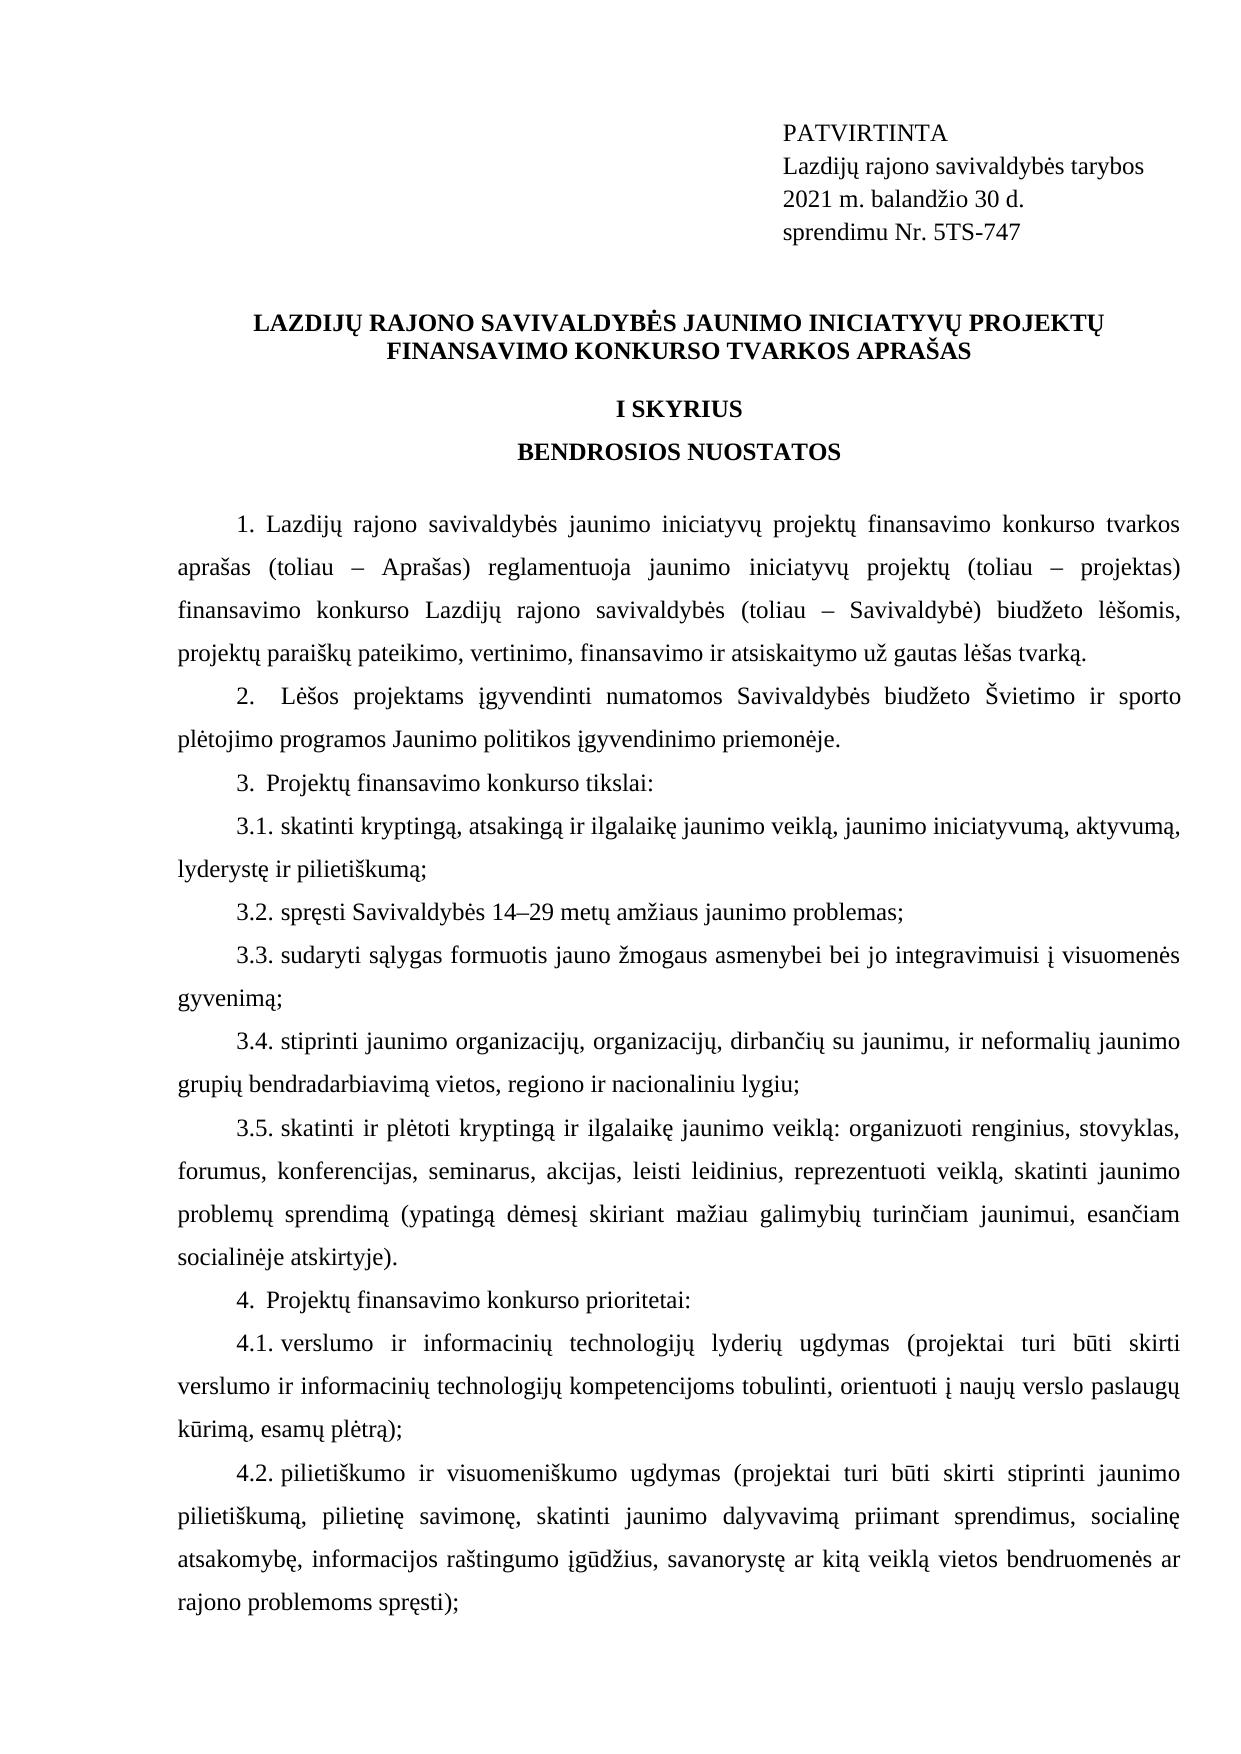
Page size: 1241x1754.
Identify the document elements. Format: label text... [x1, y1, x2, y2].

text 3.1. skatinti kryptingą, atsakingą ir ilgalaikę jaunimo veiklą, jaunimo iniciatyvumą, aktyvumą, lyderystę ir pilietiškumą; [177, 811, 1181, 883]
text I SKYRIUS [177, 394, 1181, 423]
text sprendimu Nr. 5TS-747 [694, 217, 1181, 246]
text 4.2. pilietiškumo ir visuomeniškumo ugdymas (projektai turi būti skirti stiprinti jaunimo pilietiškumą, pilietinę savimonę, skatinti jaunimo dalyvavimą priimant sprendimus, socialinę atsakomybę, informacijos raštingumo įgūdžius, savanorystę ar kitą veiklą vietos bendruomenės ar rajono problemoms spręsti); [177, 1458, 1181, 1616]
text 3.5. skatinti ir plėtoti kryptingą ir ilgalaikę jaunimo veiklą: organizuoti renginius, stovyklas, forumus, konferencijas, seminarus, akcijas, leisti leidinius, reprezentuoti veiklą, skatinti jaunimo problemų sprendimą (ypatingą dėmesį skiriant mažiau galimybių turinčiam jaunimui, esančiam socialinėje atskirtyje). [177, 1113, 1181, 1271]
text 2021 m. balandžio 30 d. [694, 184, 1181, 213]
text 2. Lėšos projektams įgyvendinti numatomos Savivaldybės biudžeto Švietimo ir sporto plėtojimo programos Jaunimo politikos įgyvendinimo priemonėje. [177, 681, 1181, 753]
text PATVIRTINTA [694, 118, 1181, 147]
text 1. Lazdijų rajono savivaldybės jaunimo iniciatyvų projektų finansavimo konkurso tvarkos aprašas (toliau – Aprašas) reglamentuoja jaunimo iniciatyvų projektų (toliau – projektas) finansavimo konkurso Lazdijų rajono savivaldybės (toliau – Savivaldybė) biudžeto lėšomis, projektų paraiškų pateikimo, vertinimo, finansavimo ir atsiskaitymo už gautas lėšas tvarką. [177, 509, 1181, 667]
text LAZDIJŲ RAJONO SAVIVALDYBĖS JAUNIMO INICIATYVŲ PROJEKTŲ FINANSAVIMO KONKURSO TVARKOS APRAŠAS [177, 308, 1181, 365]
text Lazdijų rajono savivaldybės tarybos [694, 151, 1181, 180]
text BENDROSIOS NUOSTATOS [177, 437, 1181, 466]
text 4.1. verslumo ir informacinių technologijų lyderių ugdymas (projektai turi būti skirti verslumo ir informacinių technologijų kompetencijoms tobulinti, orientuoti į naujų verslo paslaugų kūrimą, esamų plėtrą); [177, 1328, 1181, 1443]
text 4. Projektų finansavimo konkurso prioritetai: [177, 1285, 1181, 1314]
text 3. Projektų finansavimo konkurso tikslai: [177, 768, 1181, 796]
text 3.3. sudaryti sąlygas formuotis jauno žmogaus asmenybei bei jo integravimuisi į visuomenės gyvenimą; [177, 940, 1181, 1012]
text 3.4. stiprinti jaunimo organizacijų, organizacijų, dirbančių su jaunimu, ir neformalių jaunimo grupių bendradarbiavimą vietos, regiono ir nacionaliniu lygiu; [177, 1026, 1181, 1098]
text 3.2. spręsti Savivaldybės 14–29 metų amžiaus jaunimo problemas; [177, 897, 1181, 926]
